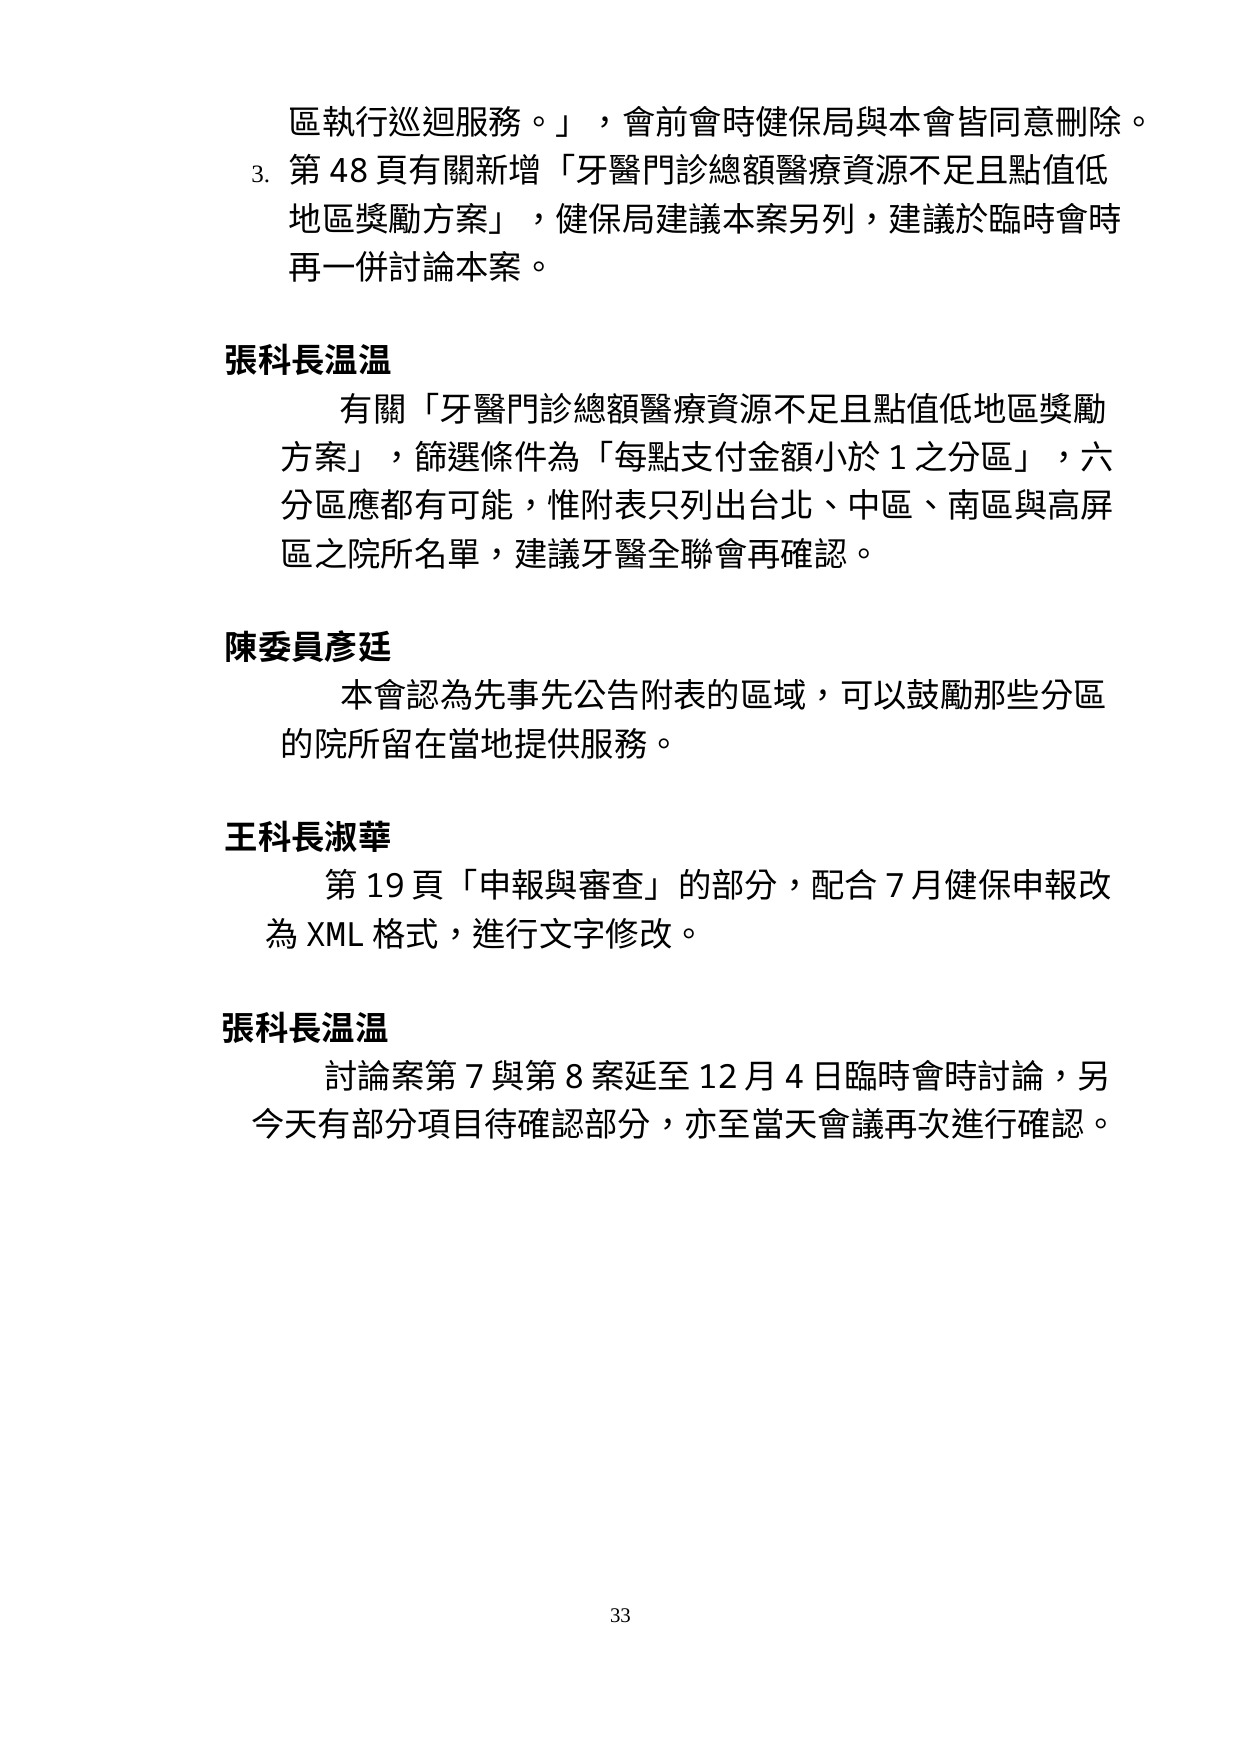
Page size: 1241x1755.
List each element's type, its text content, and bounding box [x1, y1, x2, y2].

text 有關「牙醫門診總額醫療資源不足且點值低地區獎勵方案」，篩選條件為「每點支付金額小於1之分區」，六分區應都有可能，惟附表只列出台北、中區、南區與高屏區之院所名單，建議牙醫全聯會再確認。 [281, 382, 1122, 576]
list 第48頁有關新增「牙醫門診總額醫療資源不足且點值低地區獎勵方案」，健保局建議本案另列，建議於臨時會時再一併討論本案。 [251, 144, 1122, 289]
text 張科長温温 [221, 1002, 1122, 1050]
list 第 37頁「特殊困難之四級地區可由其他醫療團成員跨分區執行巡迴服務。」，會前會時健保局與本會皆同意刪除。 [251, 96, 1122, 144]
text 討論案第7與第8案延至12月4日臨時會時討論，另今天有部分項目待確認部分，亦至當天會議再次進行確認。 [251, 1050, 1122, 1146]
text 第19頁「申報與審查」的部分，配合7月健保申報改為XML格式，進行文字修改。 [266, 859, 1122, 956]
text 王科長淑華 [224, 811, 1122, 859]
text 張科長温温 [224, 334, 1122, 382]
text 陳委員彥廷 [224, 621, 1122, 669]
text 本會認為先事先公告附表的區域，可以鼓勵那些分區的院所留在當地提供服務。 [281, 669, 1122, 766]
